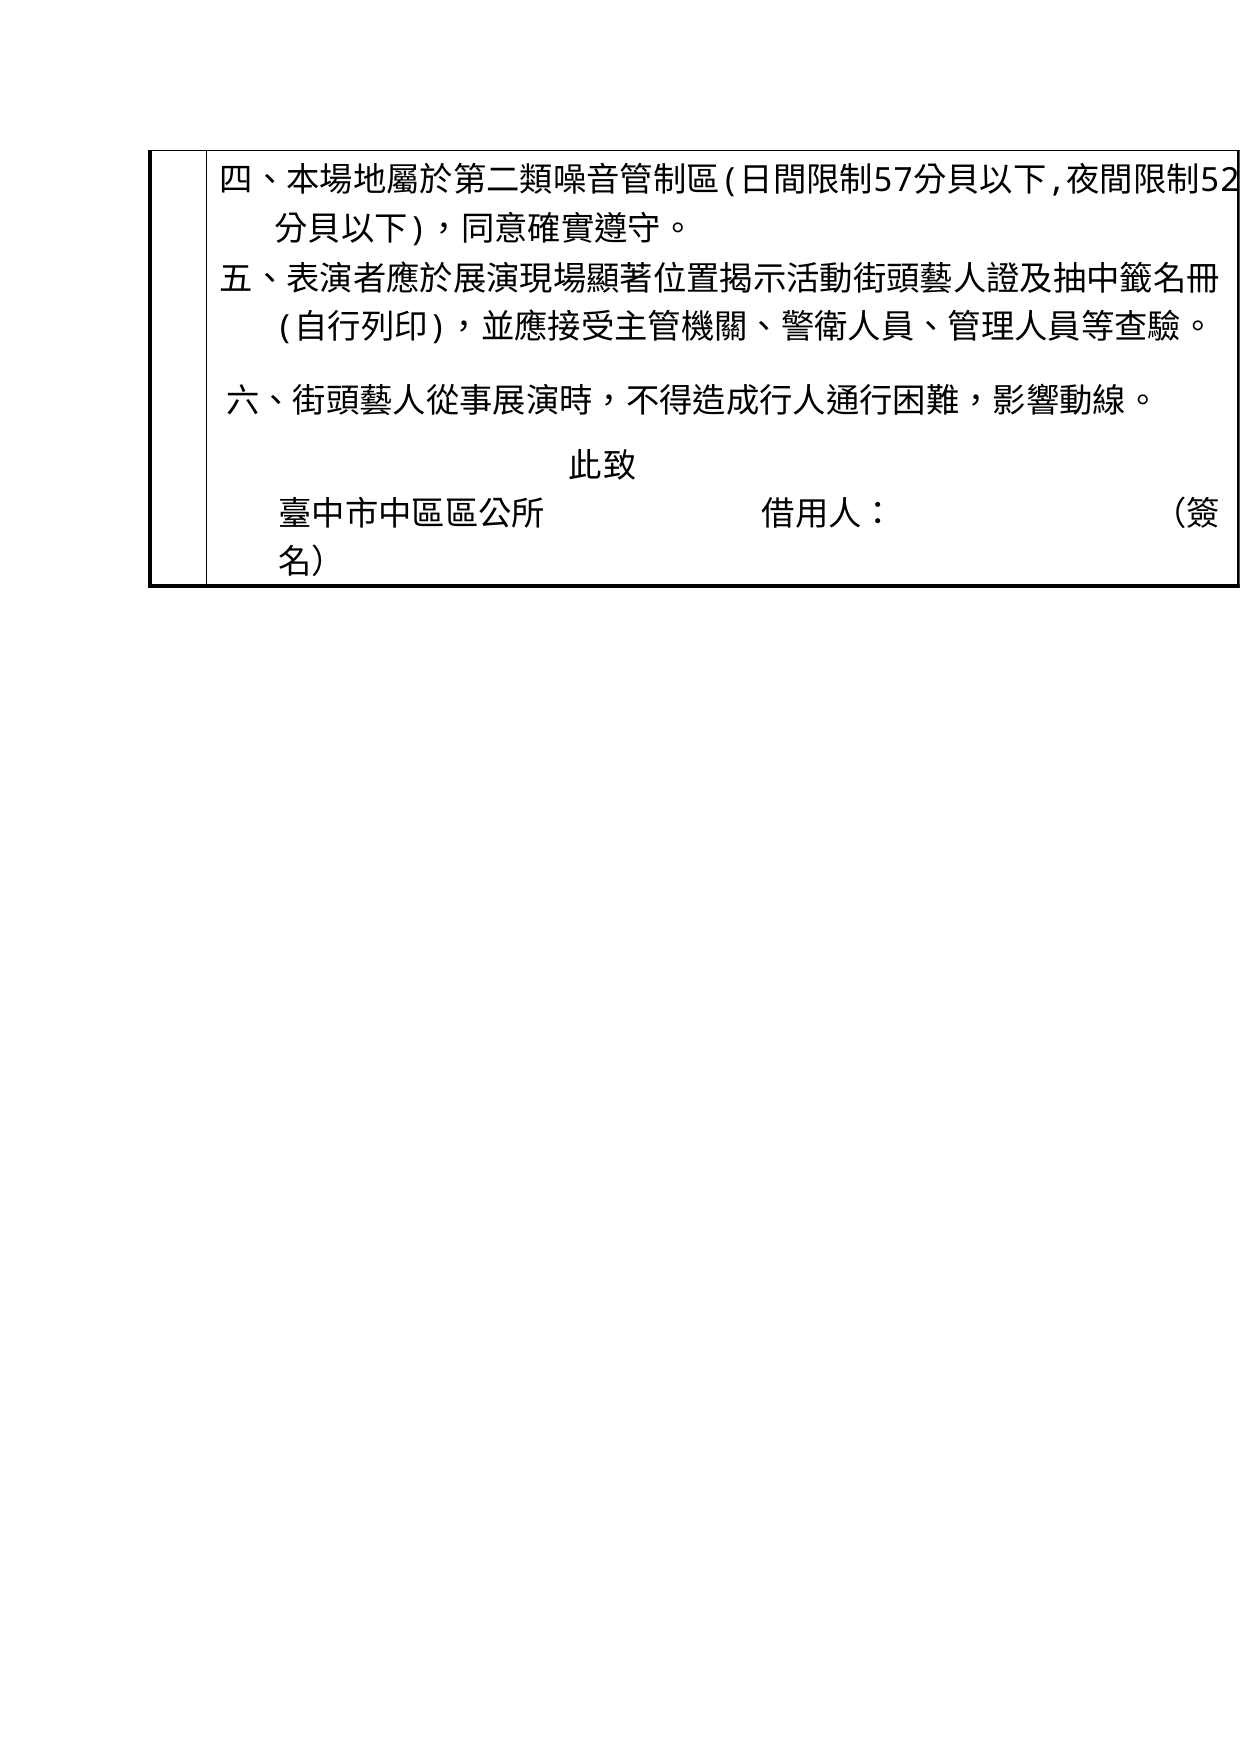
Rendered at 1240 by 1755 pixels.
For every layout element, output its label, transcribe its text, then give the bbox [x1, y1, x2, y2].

table_cell 街頭藝人借用柳川景觀水岸橋下空間切結書 一、借用人應遵守臺中市景觀水岸管理要點及其他相關法令之規定，並不得製造噪音、地面污損、垃圾、空氣污染及損壞設施與植栽。 二、凡政府機關單位向市府水利局或本所登記表演時日期及場地有撞期，請街頭藝人個人或團體優先禮讓配合取消演出，不得有異議或爭論。 三、柳川河川經常整治，表演期間因整治或天氣不佳柳川河岸關閉時，完全配合停止演出，不得異議或要求換期表演。 四、本場地屬於第二類噪音管制區(日間限制57分貝以下,夜間限制52分貝以下)，同意確實遵守。 五、表演者應於展演現場顯著位置揭示活動街頭藝人證及抽中籤名冊(自行列印)，並應接受主管機關、警衛人員、管理人員等查驗。 六、街頭藝人從事展演時，不得造成行人通行困難，影響動線。 此 致 臺中市中區區公所 借用人： （簽名） [207, 151, 1237, 583]
table_cell [152, 151, 206, 583]
